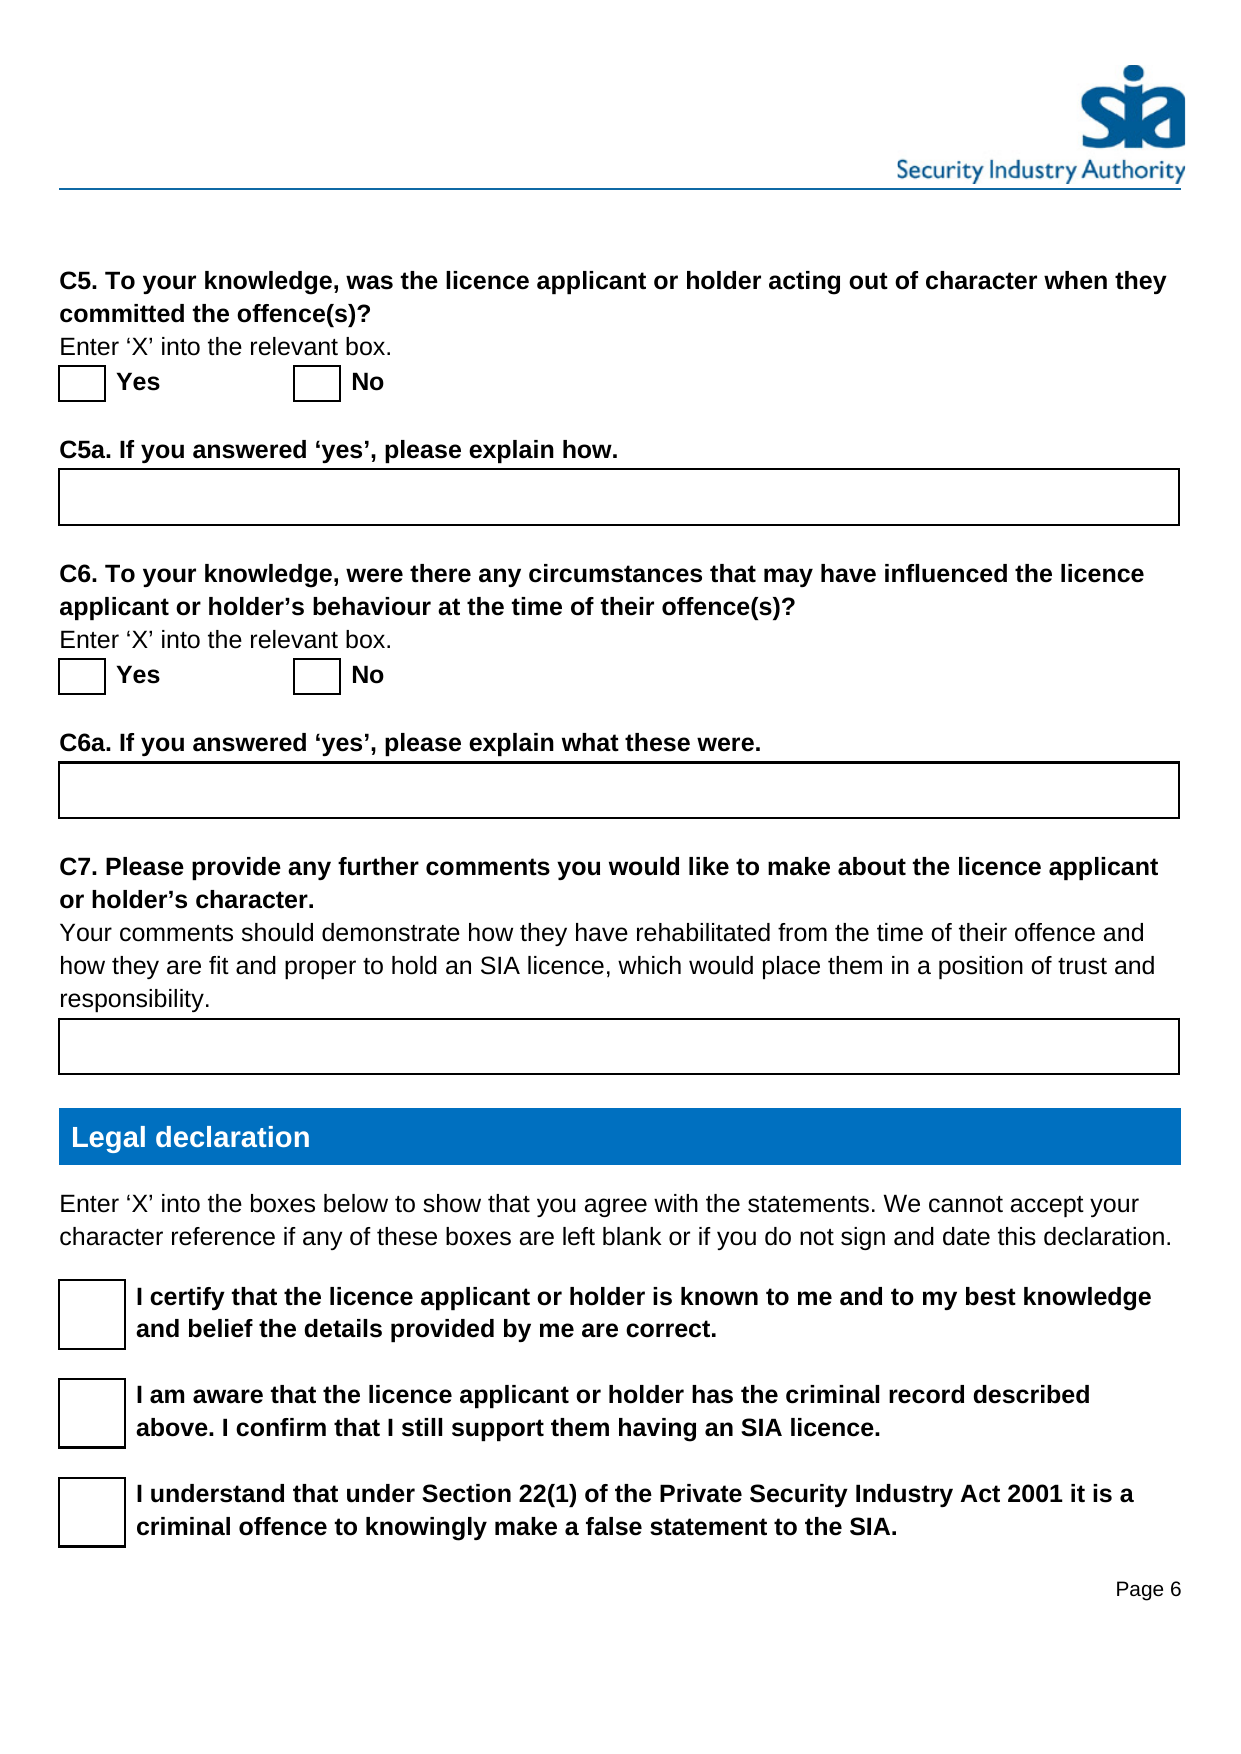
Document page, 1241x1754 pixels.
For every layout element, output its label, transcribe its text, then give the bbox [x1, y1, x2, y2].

table_header I certify that the licence applicant or holder is known to me and to my best knowledge and belief the details provided by me are correct. [126, 1279, 1181, 1347]
table_header I am aware that the licence applicant or holder has the criminal record described above. I confirm that I still support them having an SIA licence. [126, 1378, 1181, 1446]
table_header [60, 470, 1178, 524]
table_header [60, 367, 104, 400]
subtitle Your comments should demonstrate how they have rehabilitated from the time of their offence and how they are fit and proper to hold an SIA licence, which would place them in a position of trust and responsibility. [59, 918, 1181, 1013]
table_header [60, 1380, 124, 1446]
table_header Yes [106, 658, 293, 693]
subtitle C6. To your knowledge, were there any circumstances that may have influenced the licence applicant or holder’s behaviour at the time of their offence(s)? [59, 559, 1181, 621]
subtitle C6a. If you answered ‘yes’, please explain what these were. [59, 728, 1181, 757]
table_header [60, 1281, 124, 1347]
table_header No [341, 658, 396, 693]
subtitle C5a. If you answered ‘yes’, please explain how. [59, 435, 1181, 464]
table_header I understand that under Section 22(1) of the Private Security Industry Act 2001 it is a criminal offence to knowingly make a false statement to the SIA. [126, 1477, 1181, 1545]
table_header [60, 660, 104, 693]
subtitle Enter ‘X’ into the relevant box. [59, 625, 1181, 654]
subtitle Enter ‘X’ into the relevant box. [59, 332, 1181, 361]
table_header No [341, 365, 396, 400]
subtitle C5. To your knowledge, was the licence applicant or holder acting out of character when they committed the offence(s)? [59, 266, 1181, 328]
table_header [60, 1020, 1178, 1073]
subtitle C7. Please provide any further comments you would like to make about the licence applicant or holder’s character. [59, 852, 1181, 914]
table_header Yes [106, 365, 293, 400]
table_header [295, 660, 339, 693]
table_header [60, 764, 1178, 817]
table_header [60, 1479, 124, 1545]
table_header Legal declaration [59, 1108, 1181, 1165]
subtitle Enter ‘X’ into the boxes below to show that you agree with the statements. We cannot accept your character reference if any of these boxes are left blank or if you do not sign and date this declaration. [59, 1189, 1181, 1251]
table_header [295, 367, 339, 400]
